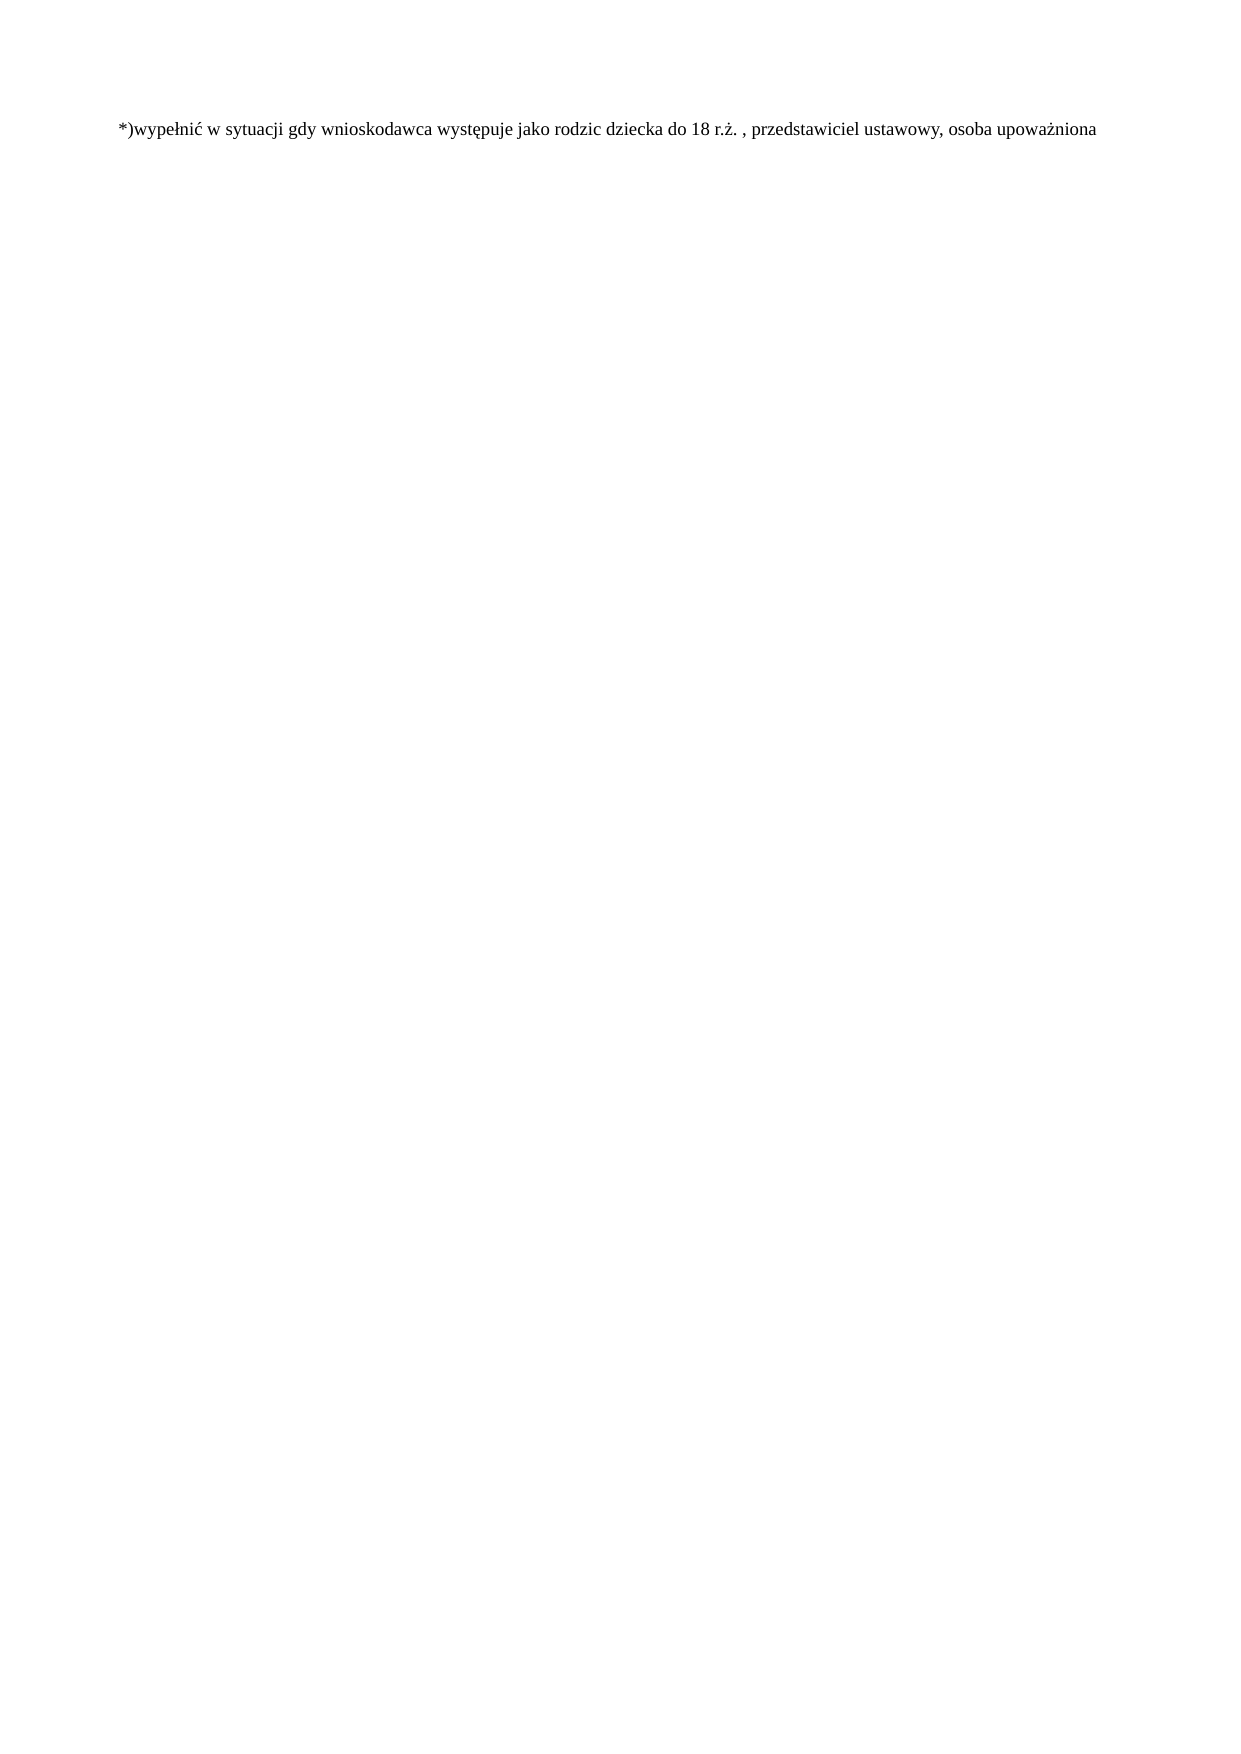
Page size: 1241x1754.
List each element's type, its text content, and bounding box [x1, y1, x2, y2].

text *)wypełnić w sytuacji gdy wnioskodawca występuje jako rodzic dziecka do 18 r.ż. , przedstawiciel ustawowy, osoba upoważniona [118, 118, 1122, 140]
